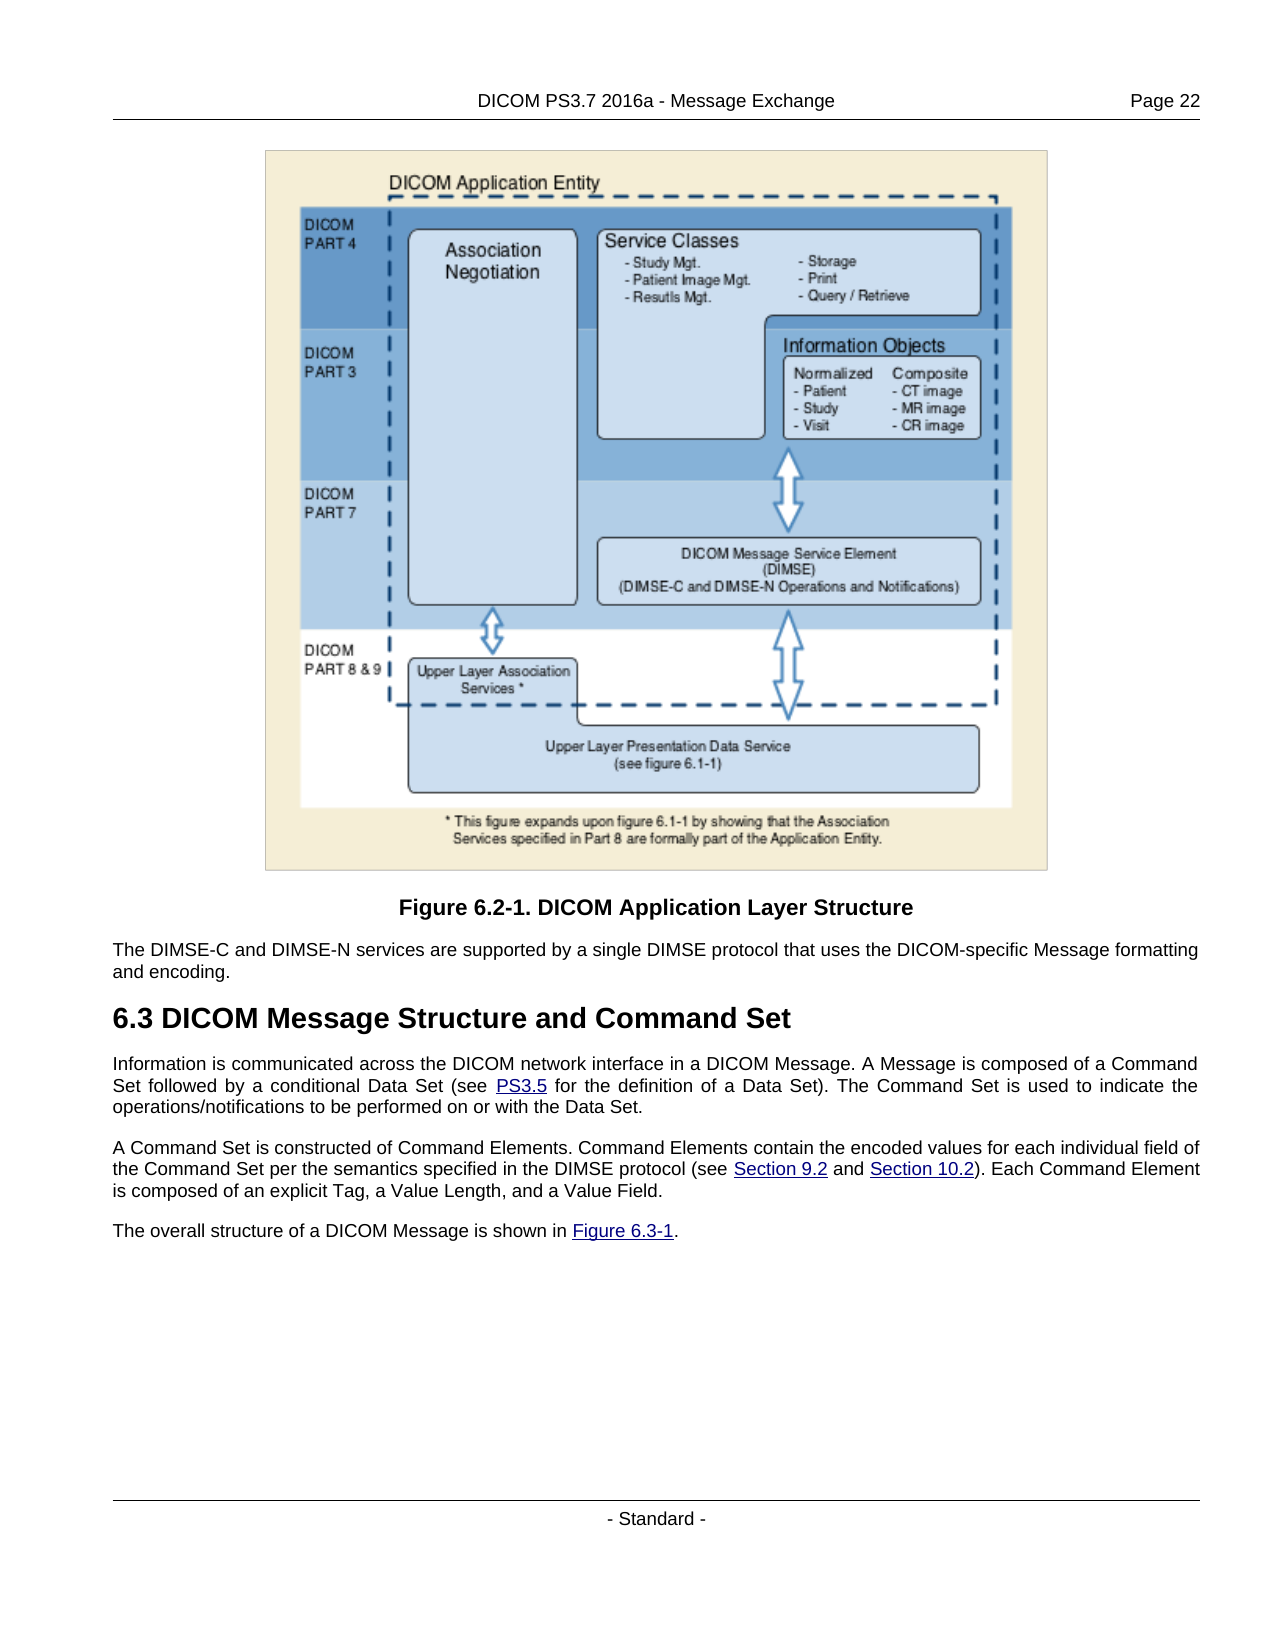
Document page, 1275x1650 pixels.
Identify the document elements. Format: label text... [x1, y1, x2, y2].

picture [264, 150, 1049, 872]
text A Command Set is constructed of Command Elements. Command Elements contain the encoded values for each individual field of the Command Set per the semantics specified in the DIMSE protocol (see Section 9.2 and Section 10.2). Each Command Element is composed of an explicit Tag, a Value Length, and a Value Field. [112, 1137, 1200, 1201]
text 6.3 DICOM Message Structure and Command Set [112, 1001, 1200, 1034]
text Figure 6.2-1. DICOM Application Layer Structure [112, 894, 1200, 920]
text The overall structure of a DICOM Message is shown in Figure 6.3-1. [112, 1220, 1200, 1242]
text Information is communicated across the DICOM network interface in a DICOM Message. A Message is composed of a Command Set followed by a conditional Data Set (see PS3.5 for the definition of a Data Set). The Command Set is used to indicate the operations/notifications to be performed on or with the Data Set. [112, 1053, 1200, 1118]
text The DIMSE-C and DIMSE-N services are supported by a single DIMSE protocol that uses the DICOM-specific Message formatting and encoding. [112, 939, 1200, 982]
